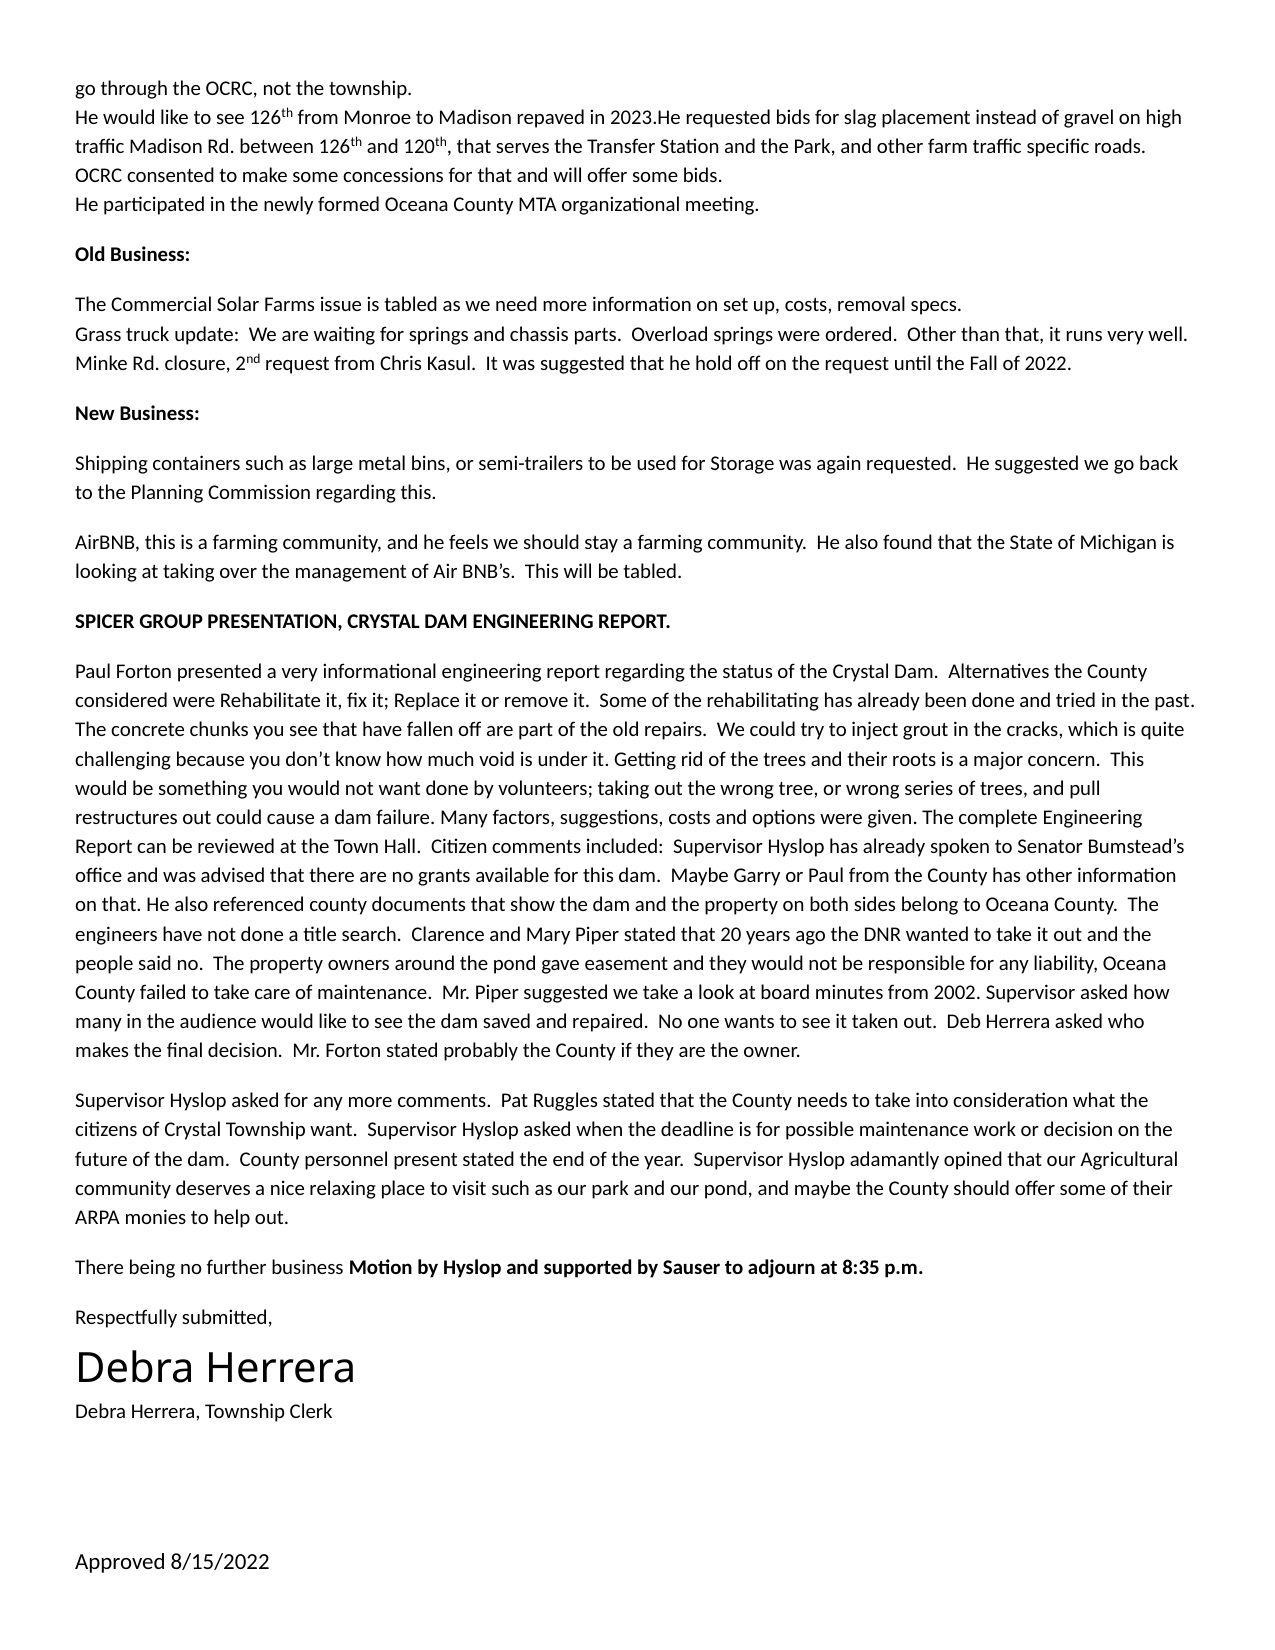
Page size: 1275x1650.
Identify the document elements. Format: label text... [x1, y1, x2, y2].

text go through the OCRC, not the township. He would like to see 126th from Monroe to Madison repaved in 2023.He requested bids for slag placement instead of gravel on high traffic Madison Rd. between 126th and 120th, that serves the Transfer Station and the Park, and other farm traffic specific roads. OCRC consented to make some concessions for that and will offer some bids. He participated in the newly formed Oceana County MTA organizational meeting. [75, 75, 1200, 217]
text Old Business: [75, 242, 1200, 267]
text New Business: [75, 400, 1200, 425]
text Paul Forton presented a very informational engineering report regarding the status of the Crystal Dam. Alternatives the County considered were Rehabilitate it, fix it; Replace it or remove it. Some of the rehabilitating has already been done and tried in the past. The concrete chunks you see that have fallen off are part of the old repairs. We could try to inject grout in the cracks, which is quite challenging because you don’t know how much void is under it. Getting rid of the trees and their roots is a major concern. This would be something you would not want done by volunteers; taking out the wrong tree, or wrong series of trees, and pull restructures out could cause a dam failure. Many factors, suggestions, costs and options were given. The complete Engineering Report can be reviewed at the Town Hall. Citizen comments included: Supervisor Hyslop has already spoken to Senator Bumstead’s office and was advised that there are no grants available for this dam. Maybe Garry or Paul from the County has other information on that. He also referenced county documents that show the dam and the property on both sides belong to Oceana County. The engineers have not done a title search. Clarence and Mary Piper stated that 20 years ago the DNR wanted to take it out and the people said no. The property owners around the pond gave easement and they would not be responsible for any liability, Oceana County failed to take care of maintenance. Mr. Piper suggested we take a look at board minutes from 2002. Supervisor asked how many in the audience would like to see the dam saved and repaired. No one wants to see it taken out. Deb Herrera asked who makes the final decision. Mr. Forton stated probably the County if they are the owner. [75, 658, 1200, 1063]
text Supervisor Hyslop asked for any more comments. Pat Ruggles stated that the County needs to take into consideration what the citizens of Crystal Township want. Supervisor Hyslop asked when the deadline is for possible maintenance work or decision on the future of the dam. County personnel present stated the end of the year. Supervisor Hyslop adamantly opined that our Agricultural community deserves a nice relaxing place to visit such as our park and our pond, and maybe the County should offer some of their ARPA monies to help out. [75, 1087, 1200, 1229]
text Respectfully submitted, Debra Herrera Debra Herrera, Township Clerk [75, 1304, 1200, 1424]
text There being no further business Motion by Hyslop and supported by Sauser to adjourn at 8:35 p.m. [75, 1254, 1200, 1279]
text AirBNB, this is a farming community, and he feels we should stay a farming community. He also found that the State of Michigan is looking at taking over the management of Air BNB’s. This will be tabled. [75, 529, 1200, 584]
text The Commercial Solar Farms issue is tabled as we need more information on set up, costs, removal specs. Grass truck update: We are waiting for springs and chassis parts. Overload springs were ordered. Other than that, it runs very well. Minke Rd. closure, 2nd request from Chris Kasul. It was suggested that he hold off on the request until the Fall of 2022. [75, 292, 1200, 375]
text SPICER GROUP PRESENTATION, CRYSTAL DAM ENGINEERING REPORT. [75, 608, 1200, 634]
text Shipping containers such as large metal bins, or semi-trailers to be used for Storage was again requested. He suggested we go back to the Planning Commission regarding this. [75, 450, 1200, 504]
